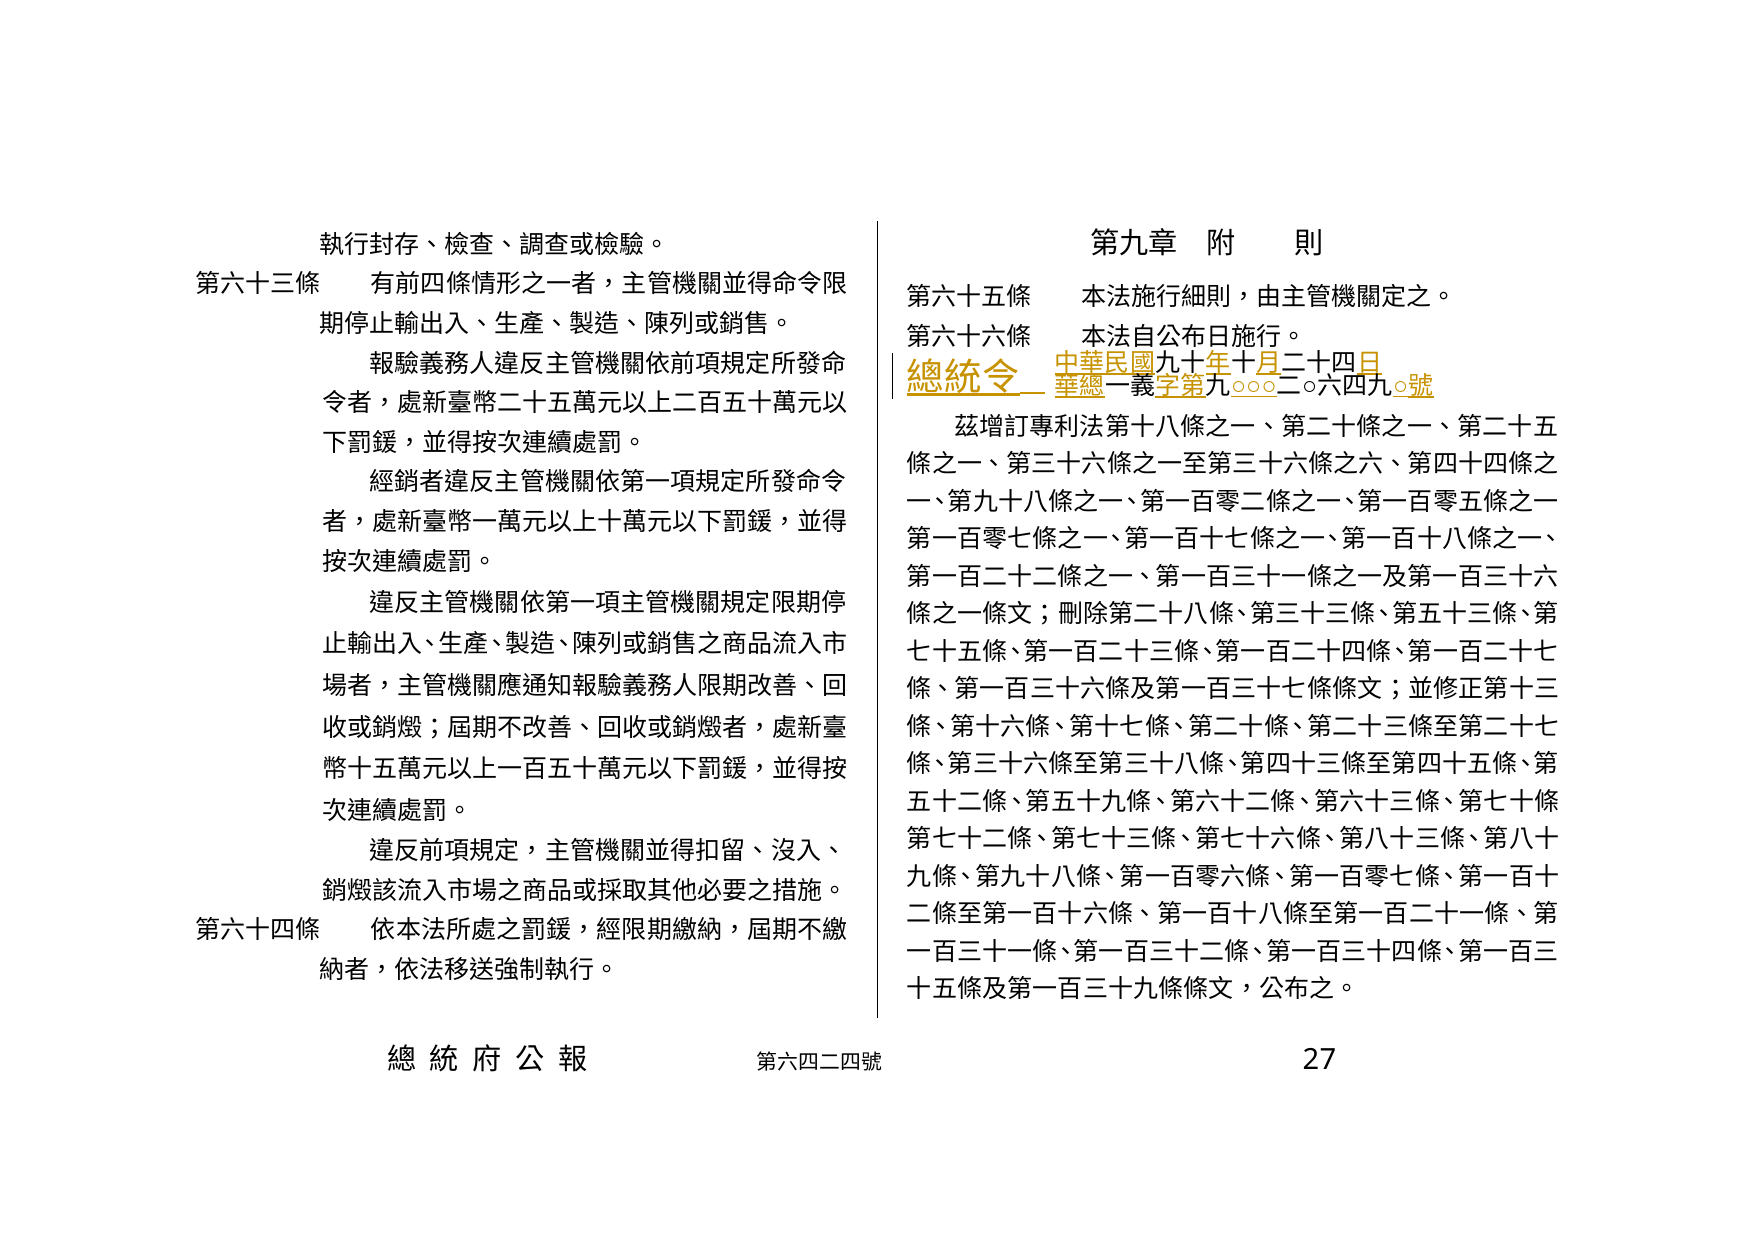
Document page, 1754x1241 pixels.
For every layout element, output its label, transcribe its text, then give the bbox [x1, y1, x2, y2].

text 違反主管機關依第一項主管機關規定限期停止輸出入、生產、製造、陳列或銷售之商品流入市場者，主管機關應通知報驗義務人限期改善、回收或銷燬；屆期不改善、回收或銷燬者，處新臺幣十五萬元以上一百五十萬元以下罰鍰，並得按次連續處罰。 [322, 578, 847, 828]
text 經銷者違反主管機關依第一項規定所發命令者，處新臺幣一萬元以上十萬元以下罰鍰，並得按次連續處罰。 [322, 459, 847, 578]
text 第六十二條 違反第七條第二項、第二十三條第二項或第五十一條第二項不得規避、妨礙或拒絕封存、檢查、調查或檢驗之規定者，處新臺幣十五萬元以上一百五十萬元以下罰鍰，並得按次連續處罰及強制執行封存、檢查、調查或檢驗。 [195, 222, 847, 261]
text 第六十六條 本法自公布日施行。 [907, 313, 1559, 353]
text 第六十五條 本法施行細則，由主管機關定之。 [907, 274, 1559, 313]
text 第六十三條 有前四條情形之一者，主管機關並得命令限期停止輸出入、生產、製造、陳列或銷售。 [195, 261, 847, 340]
table_header 總統令 [904, 353, 1051, 399]
text 第六十四條 依本法所處之罰鍰，經限期繳納，屆期不繳納者，依法移送強制執行。 [195, 907, 847, 986]
text 第九章 附 則 [907, 222, 1559, 261]
text 違反前項規定，主管機關並得扣留、沒入、銷燬該流入市場之商品或採取其他必要之措施。 [322, 828, 847, 907]
text 報驗義務人違反主管機關依前項規定所發命令者，處新臺幣二十五萬元以上二百五十萬元以下罰鍰，並得按次連續處罰。 [322, 340, 847, 459]
table_header 中華民國九十年十月二十四日 華總一義字第九○○○二○六四九○號 [1051, 353, 1564, 399]
text 茲增訂專利法第十八條之一、第二十條之一、第二十五條之一、第三十六條之一至第三十六條之六、第四十四條之一、第九十八條之一、第一百零二條之一、第一百零五條之一、第一百零七條之一、第一百十七條之一、第一百十八條之一、第一百二十二條之一、第一百三十一條之一及第一百三十六條之一條文；刪除第二十八條、第三十三條、第五十三條、第七十五條、第一百二十三條、第一百二十四條、第一百二十七條、第一百三十六條及第一百三十七條條文；並修正第十三條、第十六條、第十七條、第二十條、第二十三條至第二十七條、第三十六條至第三十八條、第四十三條至第四十五條、第五十二條、第五十九條、第六十二條、第六十三條、第七十條、第七十二條、第七十三條、第七十六條、第八十三條、第八十九條、第九十八條、第一百零六條、第一百零七條、第一百十二條至第一百十六條、第一百十八條至第一百二十一條、第一百三十一條、第一百三十二條、第一百三十四條、第一百三十五條及第一百三十九條條文，公布之。 [907, 405, 1559, 1005]
